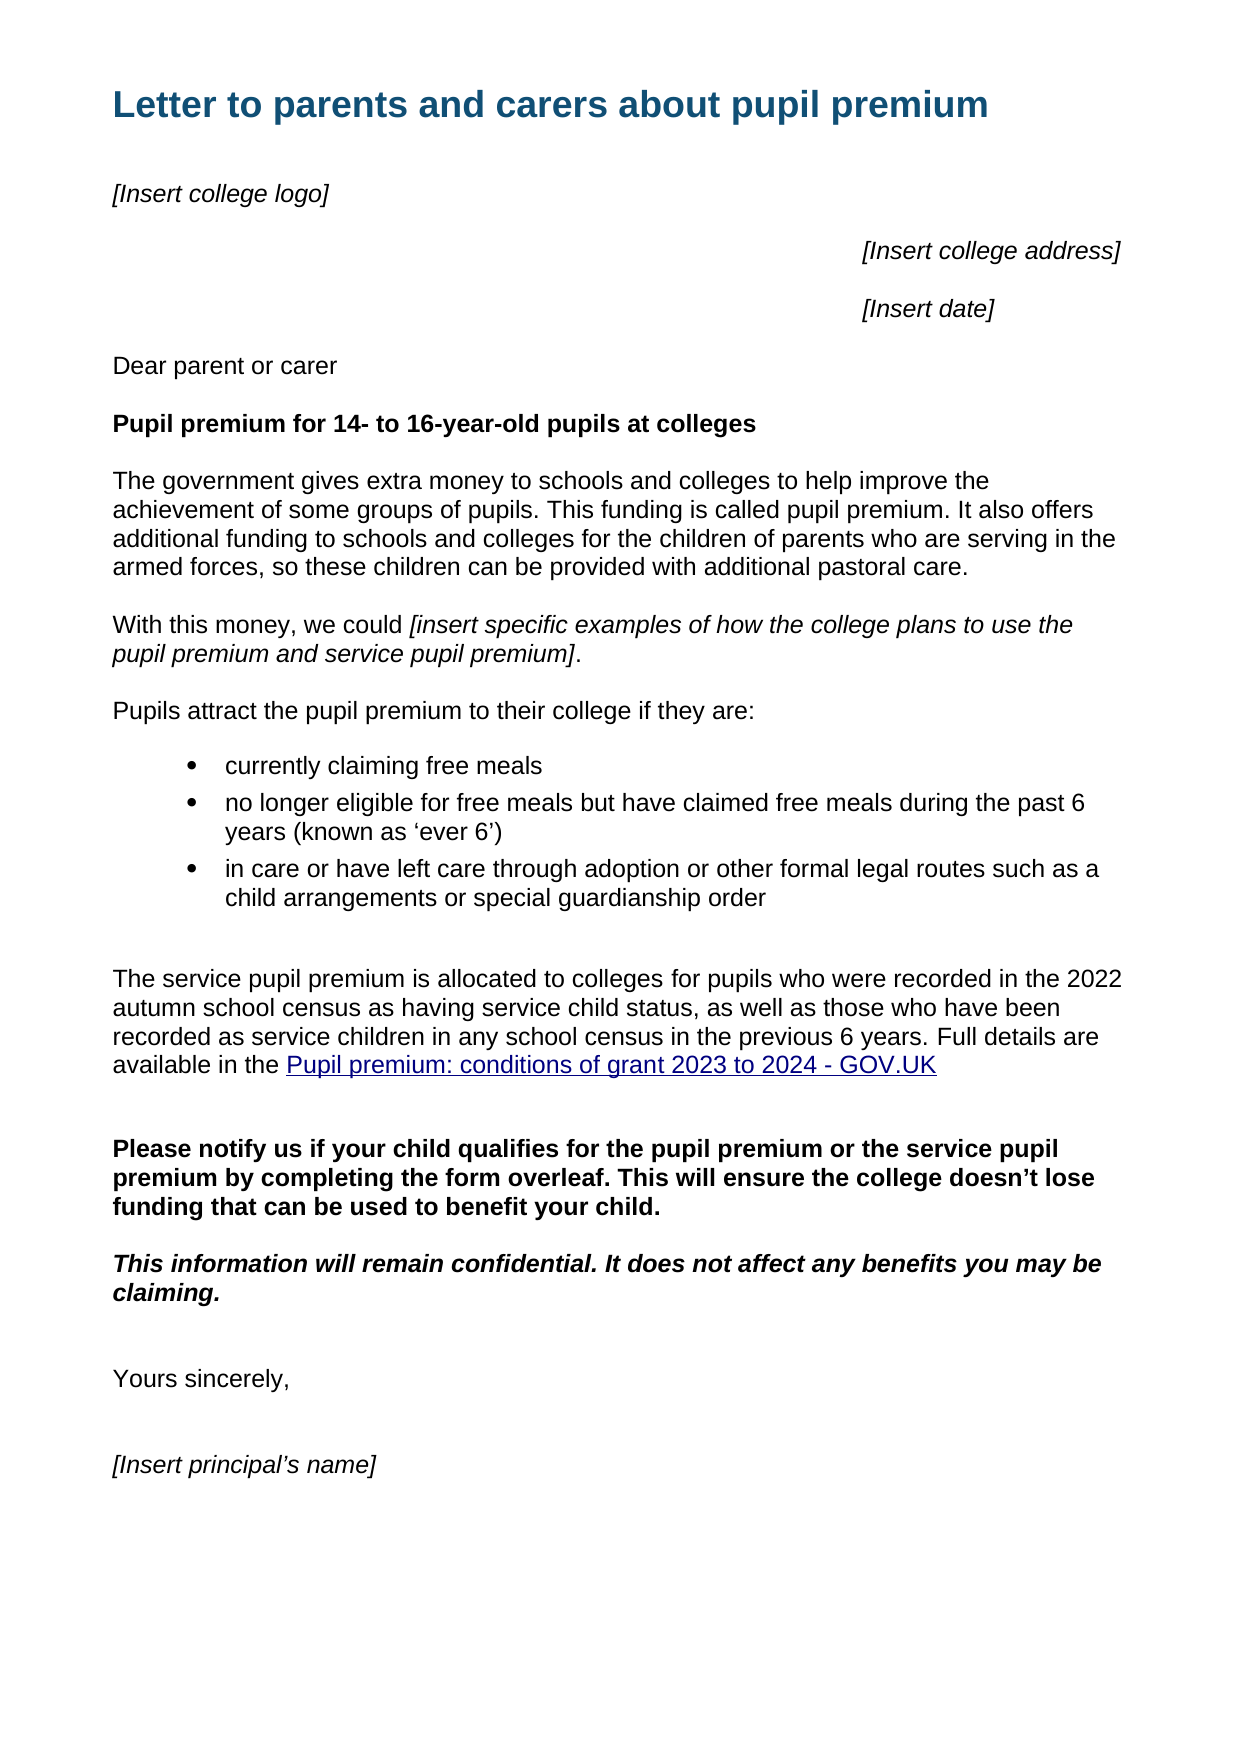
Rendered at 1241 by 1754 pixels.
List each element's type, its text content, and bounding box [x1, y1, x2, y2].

text [Insert college logo] [112, 179, 1128, 207]
text The government gives extra money to schools and colleges to help improve the achievement of some groups of pupils. This funding is called pupil premium. It also offers additional funding to schools and colleges for the children of parents who are serving in the armed forces, so these children can be provided with additional pastoral care. [112, 466, 1128, 581]
text Dear parent or carer [112, 351, 1128, 380]
text Pupil premium for 14- to 16-year-old pupils at colleges [112, 409, 1128, 437]
list no longer eligible for free meals but have claimed free meals during the past 6 years (known as ‘ever 6’) [187, 788, 1128, 846]
text Please notify us if your child qualifies for the pupil premium or the service pupil premium by completing the form overleaf. This will ensure the college doesn’t lose funding that can be used to benefit your child. [112, 1134, 1128, 1220]
text [Insert date] [862, 265, 1128, 322]
text Yours sincerely, [112, 1364, 1128, 1393]
subtitle Letter to parents and carers about pupil premium [112, 82, 1128, 125]
text [Insert principal’s name] [112, 1450, 1128, 1479]
text Pupils attract the pupil premium to their college if they are: [112, 696, 1128, 725]
text [Insert college address] [787, 236, 1128, 265]
list currently claiming free meals [187, 751, 1128, 780]
text The service pupil premium is allocated to colleges for pupils who were recorded in the 2022 autumn school census as having service child status, as well as those who have been recorded as service children in any school census in the previous 6 years. Full details are available in the Pupil premium: conditions of grant 2023 to 2024 - GOV.UK [112, 964, 1128, 1079]
text This information will remain confidential. It does not affect any benefits you may be claiming. [112, 1249, 1128, 1307]
list in care or have left care through adoption or other formal legal routes such as a child arrangements or special guardianship order [187, 854, 1128, 911]
text With this money, we could [insert specific examples of how the college plans to use the pupil premium and service pupil premium]. [112, 610, 1128, 667]
